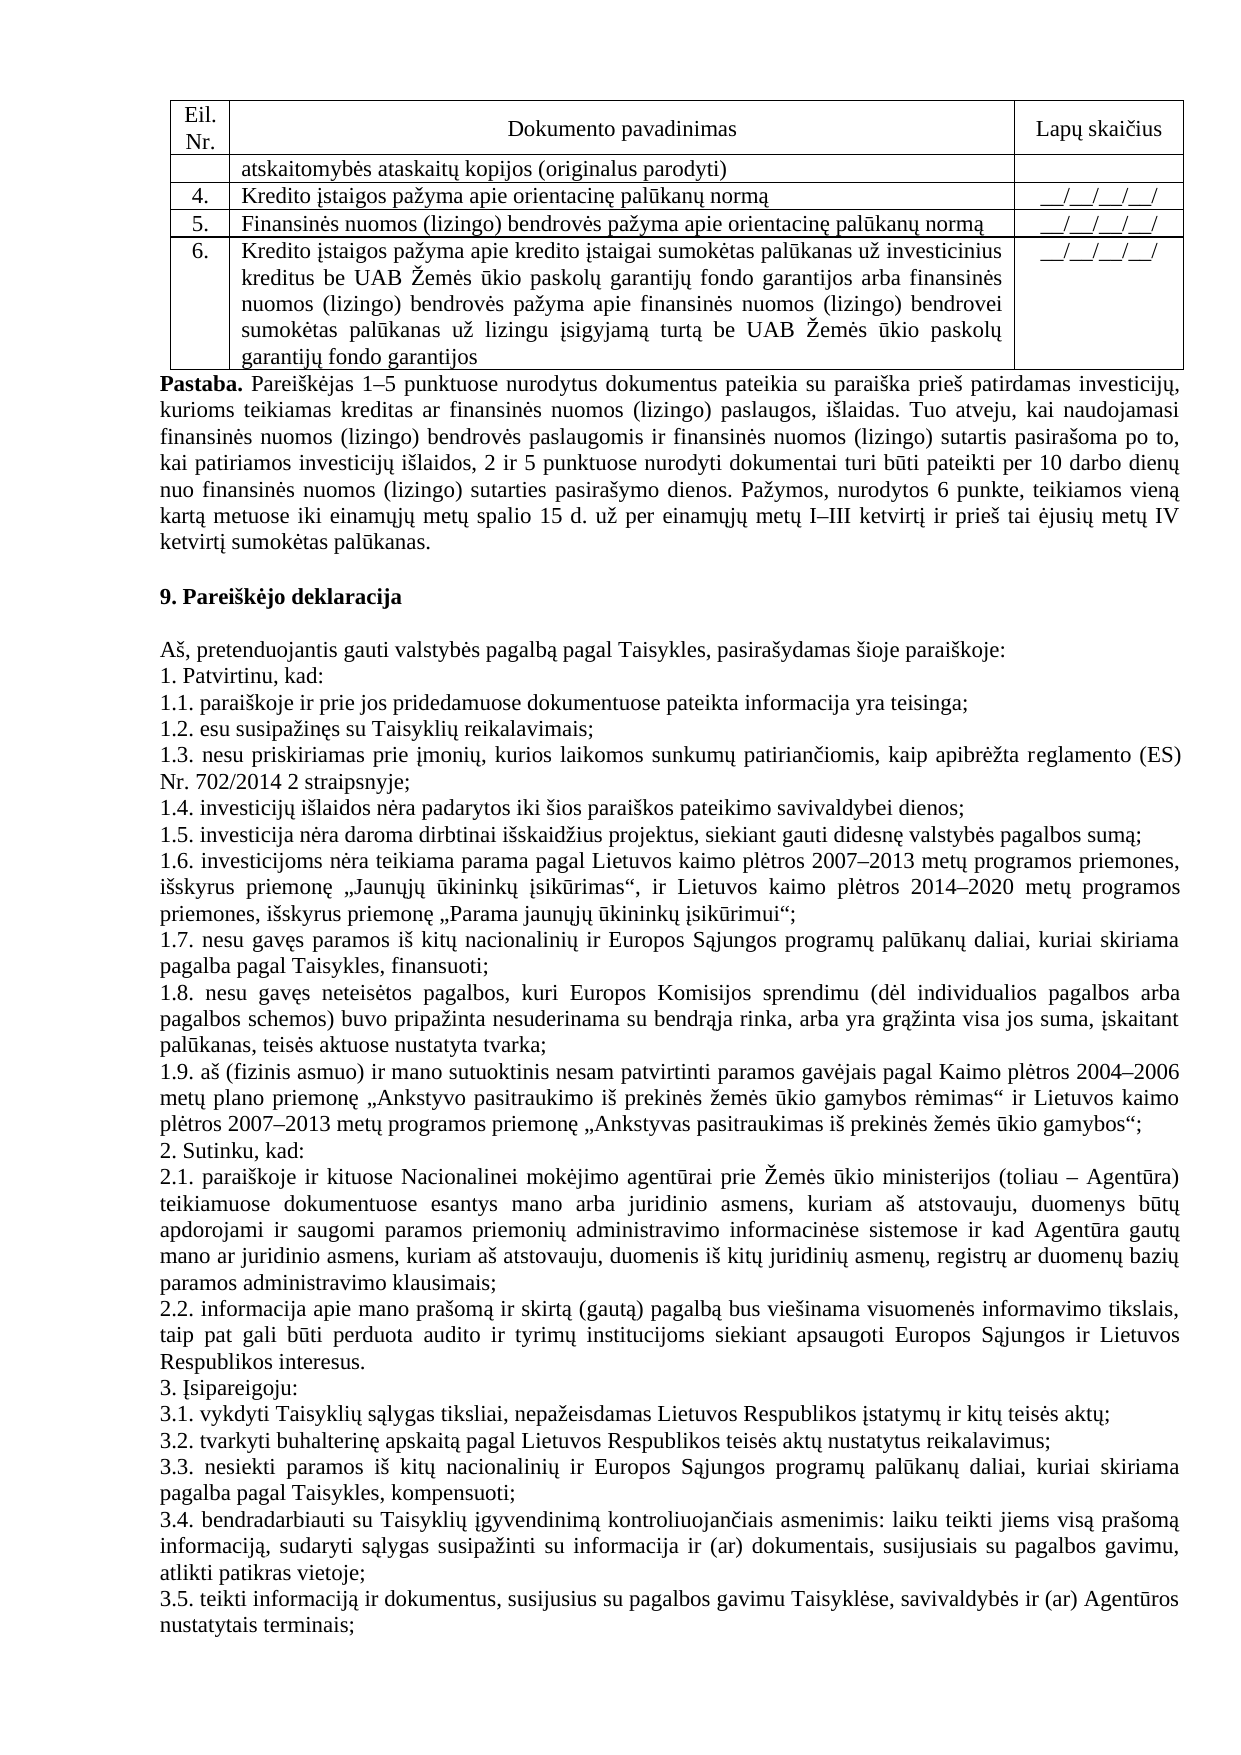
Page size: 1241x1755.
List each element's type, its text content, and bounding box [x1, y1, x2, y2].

table_header Lapų skaičius [1015, 101, 1183, 154]
text 3.4. bendradarbiauti su Taisyklių įgyvendinimą kontroliuojančiais asmenimis: laiku teikti jiems visą prašomą informaciją, sudaryti sąlygas susipažinti su informacija ir (ar) dokumentais, susijusiais su pagalbos gavimu, atlikti patikras vietoje; [159, 1506, 1181, 1585]
text 1. Patvirtinu, kad: [159, 662, 1181, 689]
text 1.7. nesu gavęs paramos iš kitų nacionalinių ir Europos Sąjungos programų palūkanų daliai, kuriai skiriama pagalba pagal Taisykles, finansuoti; [159, 926, 1181, 979]
table_cell Kredito įstaigos pažyma apie orientacinę palūkanų normą [230, 183, 1014, 209]
text 3.3. nesiekti paramos iš kitų nacionalinių ir Europos Sąjungos programų palūkanų daliai, kuriai skiriama pagalba pagal Taisykles, kompensuoti; [159, 1453, 1181, 1506]
table_cell 6. [171, 238, 229, 369]
table_cell Finansinės nuomos (lizingo) bendrovės pažyma apie orientacinę palūkanų normą [230, 210, 1014, 236]
text 1.4. investicijų išlaidos nėra padarytos iki šios paraiškos pateikimo savivaldybei dienos; [159, 794, 1181, 821]
text Pastaba. Pareiškėjas 1–5 punktuose nurodytus dokumentus pateikia su paraiška prieš patirdamas investicijų, kurioms teikiamas kreditas ar finansinės nuomos (lizingo) paslaugos, išlaidas. Tuo atveju, kai naudojamasi finansinės nuomos (lizingo) bendrovės paslaugomis ir finansinės nuomos (lizingo) sutartis pasirašoma po to, kai patiriamos investicijų išlaidos, 2 ir 5 punktuose nurodyti dokumentai turi būti pateikti per 10 darbo dienų nuo finansinės nuomos (lizingo) sutarties pasirašymo dienos. Pažymos, nurodytos 6 punkte, teikiamos vieną kartą metuose iki einamųjų metų spalio 15 d. už per einamųjų metų I–III ketvirtį ir prieš tai ėjusių metų IV ketvirtį sumokėtas palūkanas. [159, 370, 1181, 555]
text 1.5. investicija nėra daroma dirbtinai išskaidžius projektus, siekiant gauti didesnę valstybės pagalbos sumą; [159, 821, 1181, 847]
text Aš, pretenduojantis gauti valstybės pagalbą pagal Taisykles, pasirašydamas šioje paraiškoje: [159, 636, 1181, 662]
table_cell Kredito įstaigos pažyma apie kredito įstaigai sumokėtas palūkanas už investicinius kreditus be UAB Žemės ūkio paskolų garantijų fondo garantijos arba finansinės nuomos (lizingo) bendrovės pažyma apie finansinės nuomos (lizingo) bendrovei sumokėtas palūkanas už lizingu įsigyjamą turtą be UAB Žemės ūkio paskolų garantijų fondo garantijos [230, 238, 1014, 369]
table_cell 5. [171, 210, 229, 236]
table_cell [171, 155, 229, 182]
text 9. Pareiškėjo deklaracija [159, 583, 1181, 610]
table_header Eil. Nr. [171, 101, 229, 154]
text 2. Sutinku, kad: [159, 1137, 1181, 1163]
text 3.1. vykdyti Taisyklių sąlygas tiksliai, nepažeisdamas Lietuvos Respublikos įstatymų ir kitų teisės aktų; [159, 1400, 1181, 1427]
text 1.8. nesu gavęs neteisėtos pagalbos, kuri Europos Komisijos sprendimu (dėl individualios pagalbos arba pagalbos schemos) buvo pripažinta nesuderinama su bendrąja rinka, arba yra grąžinta visa jos suma, įskaitant palūkanas, teisės aktuose nustatyta tvarka; [159, 979, 1181, 1058]
text 3.2. tvarkyti buhalterinę apskaitą pagal Lietuvos Respublikos teisės aktų nustatytus reikalavimus; [159, 1427, 1181, 1453]
table_cell __/__/__/__/ [1015, 210, 1183, 236]
text 3. Įsipareigoju: [159, 1374, 1181, 1400]
text 1.3. nesu priskiriamas prie įmonių, kurios laikomos sunkumų patiriančiomis, kaip apibrėžta reglamento (ES) Nr. 702/2014 2 straipsnyje; [159, 742, 1181, 794]
text 3.5. teikti informaciją ir dokumentus, susijusius su pagalbos gavimu Taisyklėse, savivaldybės ir (ar) Agentūros nustatytais terminais; [159, 1585, 1181, 1638]
text 1.6. investicijoms nėra teikiama parama pagal Lietuvos kaimo plėtros 2007–2013 metų programos priemones, išskyrus priemonę „Jaunųjų ūkininkų įsikūrimas“, ir Lietuvos kaimo plėtros 2014–2020 metų programos priemones, išskyrus priemonę „Parama jaunųjų ūkininkų įsikūrimui“; [159, 847, 1181, 926]
text 2.2. informacija apie mano prašomą ir skirtą (gautą) pagalbą bus viešinama visuomenės informavimo tikslais, taip pat gali būti perduota audito ir tyrimų institucijoms siekiant apsaugoti Europos Sąjungos ir Lietuvos Respublikos interesus. [159, 1295, 1181, 1374]
table_cell [1015, 155, 1183, 182]
table_cell 4. [171, 183, 229, 209]
table_header Dokumento pavadinimas [230, 101, 1014, 154]
table_cell __/__/__/__/ [1015, 183, 1183, 209]
text 1.1. paraiškoje ir prie jos pridedamuose dokumentuose pateikta informacija yra teisinga; [159, 689, 1181, 715]
table_cell atskaitomybės ataskaitų kopijos (originalus parodyti) [230, 155, 1014, 182]
text 1.9. aš (fizinis asmuo) ir mano sutuoktinis nesam patvirtinti paramos gavėjais pagal Kaimo plėtros 2004–2006 metų plano priemonę „Ankstyvo pasitraukimo iš prekinės žemės ūkio gamybos rėmimas“ ir Lietuvos kaimo plėtros 2007–2013 metų programos priemonę „Ankstyvas pasitraukimas iš prekinės žemės ūkio gamybos“; [159, 1058, 1181, 1137]
text 1.2. esu susipažinęs su Taisyklių reikalavimais; [159, 715, 1181, 742]
table_cell __/__/__/__/ [1015, 238, 1183, 369]
text 2.1. paraiškoje ir kituose Nacionalinei mokėjimo agentūrai prie Žemės ūkio ministerijos (toliau – Agentūra) teikiamuose dokumentuose esantys mano arba juridinio asmens, kuriam aš atstovauju, duomenys būtų apdorojami ir saugomi paramos priemonių administravimo informacinėse sistemose ir kad Agentūra gautų mano ar juridinio asmens, kuriam aš atstovauju, duomenis iš kitų juridinių asmenų, registrų ar duomenų bazių paramos administravimo klausimais; [159, 1163, 1181, 1295]
